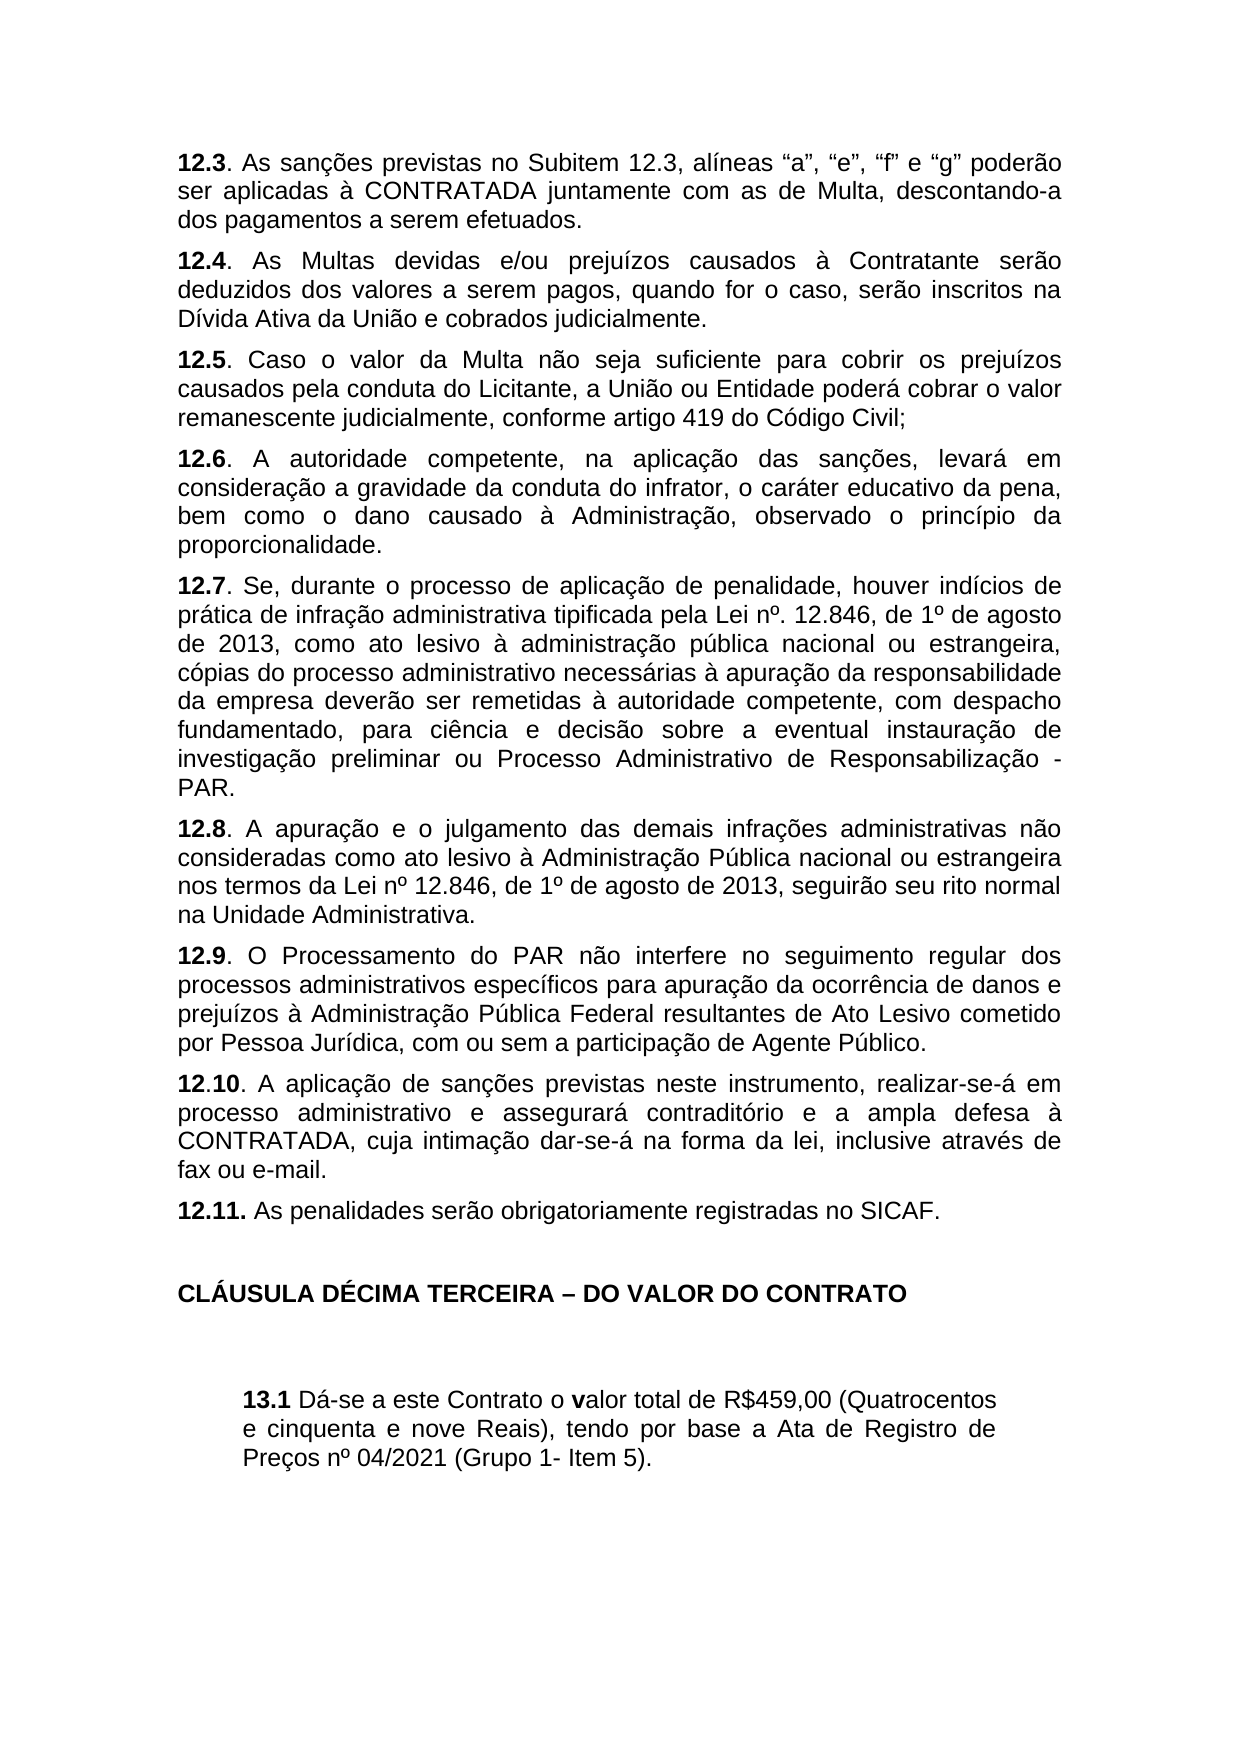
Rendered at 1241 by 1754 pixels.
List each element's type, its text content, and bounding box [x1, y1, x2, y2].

text 12.3. As sanções previstas no Subitem 12.3, alíneas “a”, “e”, “f” e “g” poderão ser aplicadas à CONTRATADA juntamente com as de Multa, descontando-a dos pagamentos a serem efetuados. [177, 148, 1063, 234]
text 13.1 Dá-se a este Contrato o valor total de R$459,00 (Quatrocentos e cinquenta e nove Reais), tendo por base a Ata de Registro de Preços nº 04/2021 (Grupo 1- Item 5). [178, 1321, 1062, 1536]
text 12.7. Se, durante o processo de aplicação de penalidade, houver indícios de prática de infração administrativa tipificada pela Lei nº. 12.846, de 1º de agosto de 2013, como ato lesivo à administração pública nacional ou estrangeira, cópias do processo administrativo necessárias à apuração da responsabilidade da empresa deverão ser remetidas à autoridade competente, com despacho fundamentado, para ciência e decisão sobre a eventual instauração de investigação preliminar ou Processo Administrativo de Responsabilização - PAR. [177, 571, 1063, 801]
text 12.8. A apuração e o julgamento das demais infrações administrativas não consideradas como ato lesivo à Administração Pública nacional ou estrangeira nos termos da Lei nº 12.846, de 1º de agosto de 2013, seguirão seu rito normal na Unidade Administrativa. [177, 814, 1063, 929]
text 12.6. A autoridade competente, na aplicação das sanções, levará em consideração a gravidade da conduta do infrator, o caráter educativo da pena, bem como o dano causado à Administração, observado o princípio da proporcionalidade. [177, 444, 1063, 559]
text 12.9. O Processamento do PAR não interfere no seguimento regular dos processos administrativos específicos para apuração da ocorrência de danos e prejuízos à Administração Pública Federal resultantes de Ato Lesivo cometido por Pessoa Jurídica, com ou sem a participação de Agente Público. [177, 941, 1063, 1056]
text 12.11. As penalidades serão obrigatoriamente registradas no SICAF. [177, 1196, 1063, 1225]
text 12.10. A aplicação de sanções previstas neste instrumento, realizar-se-á em processo administrativo e assegurará contraditório e a ampla defesa à CONTRATADA, cuja intimação dar-se-á na forma da lei, inclusive através de fax ou e-mail. [177, 1069, 1063, 1184]
text 12.5. Caso o valor da Multa não seja suficiente para cobrir os prejuízos causados pela conduta do Licitante, a União ou Entidade poderá cobrar o valor remanescente judicialmente, conforme artigo 419 do Código Civil; [177, 345, 1063, 431]
text CLÁUSULA DÉCIMA TERCEIRA – DO VALOR DO CONTRATO [177, 1279, 1063, 1308]
text 12.4. As Multas devidas e/ou prejuízos causados à Contratante serão deduzidos dos valores a serem pagos, quando for o caso, serão inscritos na Dívida Ativa da União e cobrados judicialmente. [177, 246, 1063, 333]
